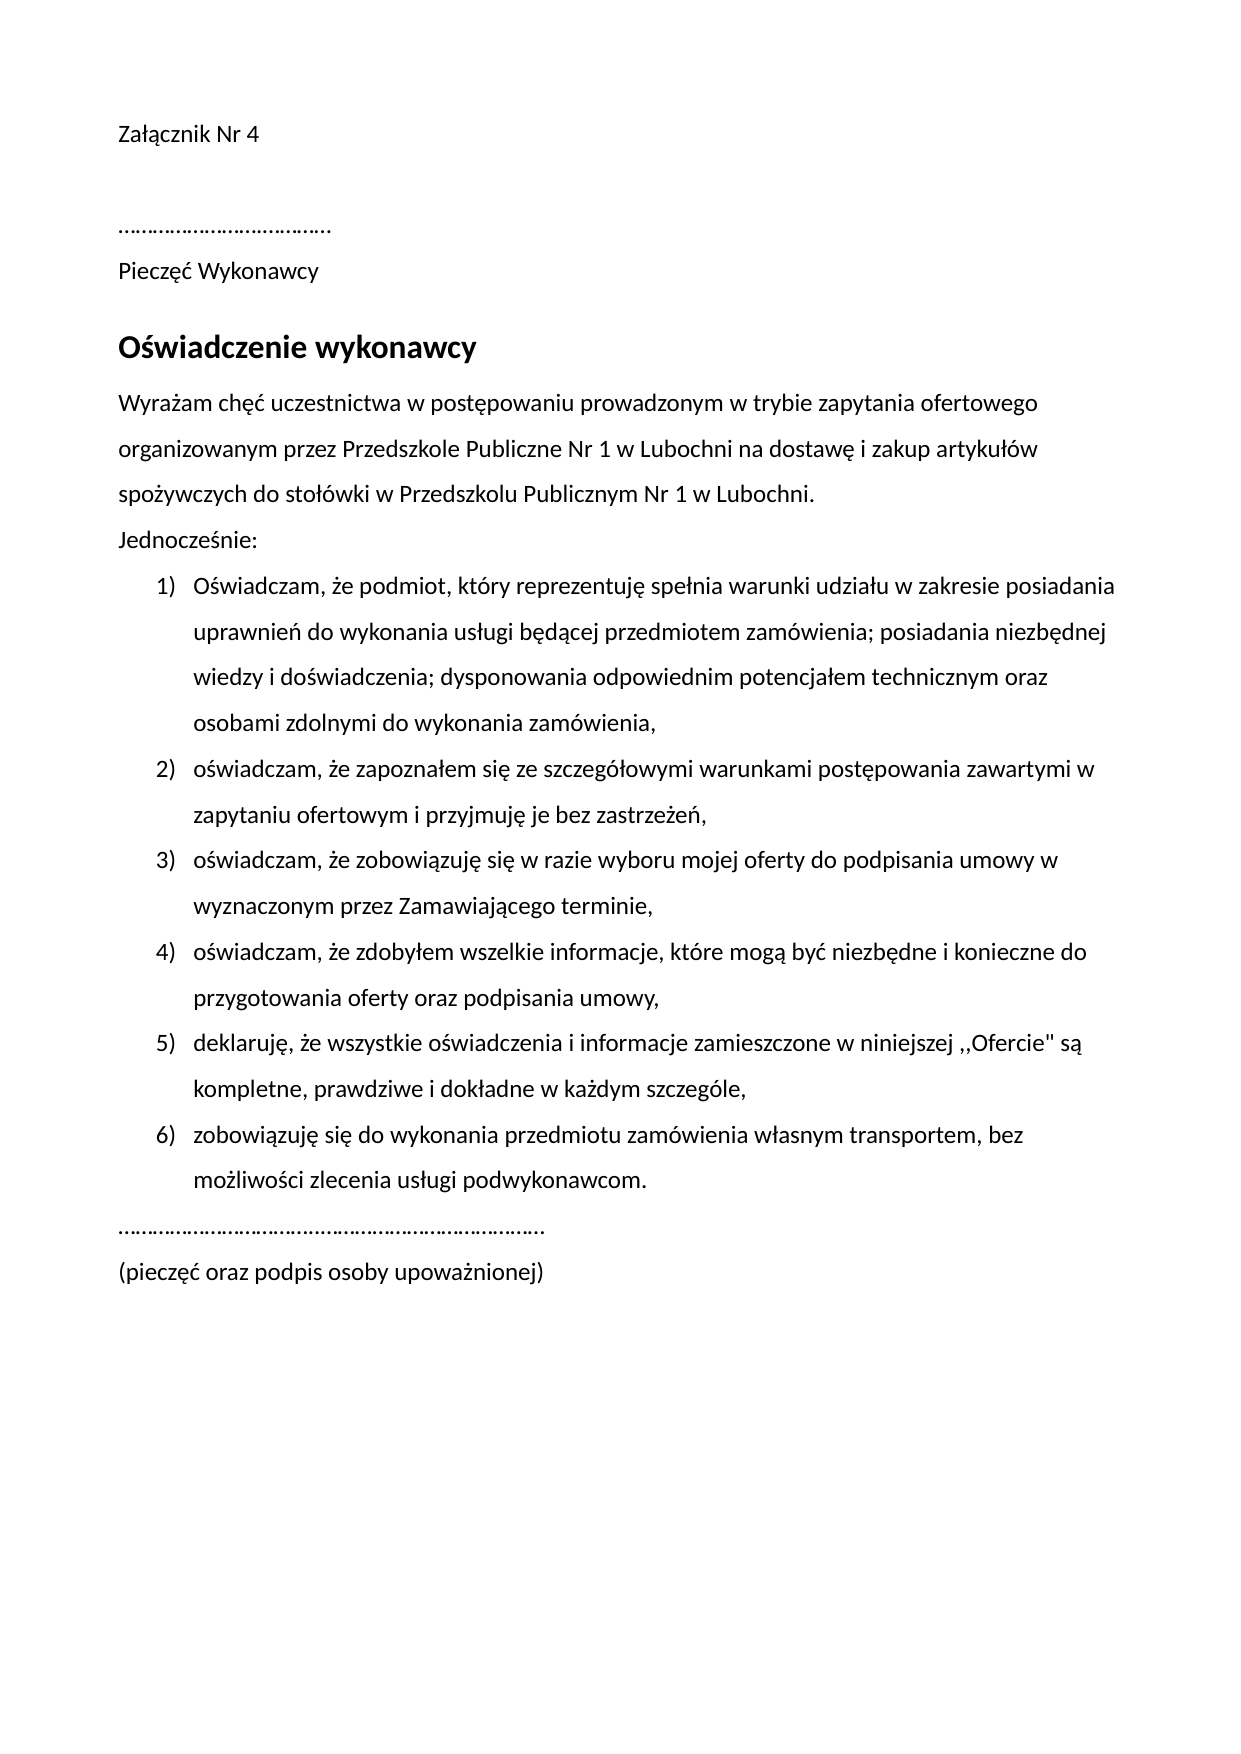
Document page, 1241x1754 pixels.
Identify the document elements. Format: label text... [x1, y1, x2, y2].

subtitle Oświadczenie wykonawcy [118, 326, 1122, 367]
list deklaruję, że wszystkie oświadczenia i informacje zamieszczone w niniejszej ,,Ofercie" są kompletne, prawdziwe i dokładne w każdym szczególe, [156, 1027, 1122, 1104]
list Oświadczam, że podmiot, który reprezentuję spełnia warunki udziału w zakresie posiadania uprawnień do wykonania usługi będącej przedmiotem zamówienia; posiadania niezbędnej wiedzy i doświadczenia; dysponowania odpowiednim potencjałem technicznym oraz osobami zdolnymi do wykonania zamówienia, [156, 570, 1122, 738]
text Załącznik Nr 4 [118, 118, 1122, 149]
text Jednocześnie: [118, 524, 1122, 555]
list oświadczam, że zobowiązuję się w razie wyboru mojej oferty do podpisania umowy w wyznaczonym przez Zamawiającego terminie, [156, 844, 1122, 921]
text (pieczęć oraz podpis osoby upoważnionej) [118, 1256, 1122, 1287]
list oświadczam, że zdobyłem wszelkie informacje, które mogą być niezbędne i konieczne do przygotowania oferty oraz podpisania umowy, [156, 936, 1122, 1012]
list oświadczam, że zapoznałem się ze szczegółowymi warunkami postępowania zawartymi w zapytaniu ofertowym i przyjmuję je bez zastrzeżeń, [156, 753, 1122, 829]
text Wyrażam chęć uczestnictwa w postępowaniu prowadzonym w trybie zapytania ofertowego organizowanym przez Przedszkole Publiczne Nr 1 w Lubochni na dostawę i zakup artykułów spożywczych do stołówki w Przedszkolu Publicznym Nr 1 w Lubochni. [118, 387, 1122, 509]
text …………………….………… [118, 210, 1122, 240]
list zobowiązuję się do wykonania przedmiotu zamówienia własnym transportem, bez możliwości zlecenia usługi podwykonawcom. [156, 1119, 1122, 1195]
text ……………………………..………………………………… [118, 1210, 1122, 1241]
text Pieczęć Wykonawcy [118, 255, 1122, 286]
